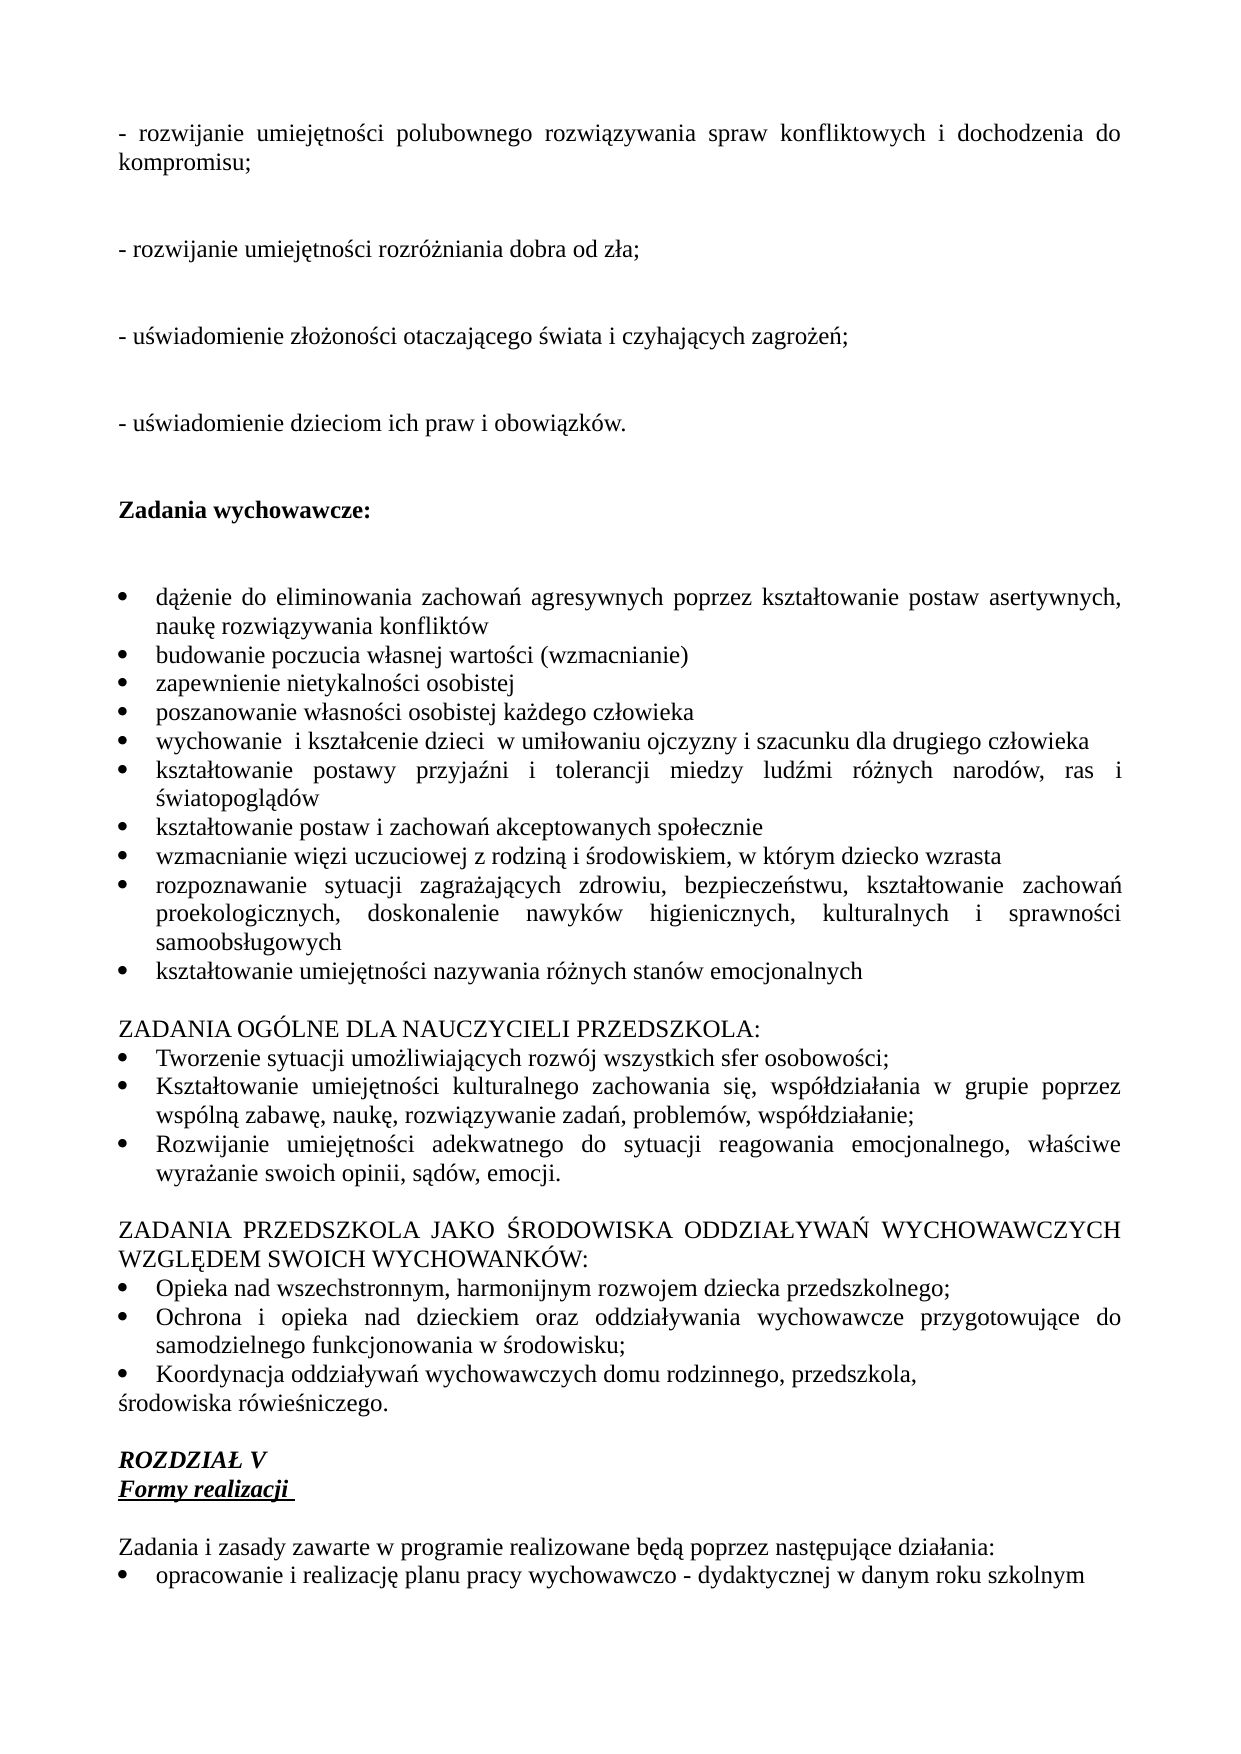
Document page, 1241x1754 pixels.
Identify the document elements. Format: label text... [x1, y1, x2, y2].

list kształtowanie postawy przyjaźni i tolerancji miedzy ludźmi różnych narodów, ras i światopoglądów [118, 755, 1122, 812]
list budowanie poczucia własnej wartości (wzmacnianie) [118, 640, 1122, 668]
list rozpoznawanie sytuacji zagrażających zdrowiu, bezpieczeństwu, kształtowanie zachowań proekologicznych, doskonalenie nawyków higienicznych, kulturalnych i sprawności samoobsługowych [118, 870, 1122, 956]
list kształtowanie umiejętności nazywania różnych stanów emocjonalnych [118, 956, 1122, 985]
text środowiska rówieśniczego. [118, 1388, 1122, 1417]
text Zadania wychowawcze: [118, 495, 1122, 524]
list wzmacnianie więzi uczuciowej z rodziną i środowiskiem, w którym dziecko wzrasta [118, 841, 1122, 870]
list kształtowanie postaw i zachowań akceptowanych społecznie [118, 812, 1122, 841]
text - uświadomienie złożoności otaczającego świata i czyhających zagrożeń; [118, 321, 1122, 350]
list zapewnienie nietykalności osobistej [118, 668, 1122, 697]
list Kształtowanie umiejętności kulturalnego zachowania się, współdziałania w grupie poprzez wspólną zabawę, naukę, rozwiązywanie zadań, problemów, współdziałanie; [118, 1071, 1122, 1129]
text Formy realizacji [118, 1474, 1122, 1503]
list opracowanie i realizację planu pracy wychowawczo - dydaktycznej w danym roku szkolnym [118, 1561, 1122, 1589]
list Rozwijanie umiejętności adekwatnego do sytuacji reagowania emocjonalnego, właściwe wyrażanie swoich opinii, sądów, emocji. [118, 1129, 1122, 1186]
list Ochrona i opieka nad dzieckiem oraz oddziaływania wychowawcze przygotowujące do samodzielnego funkcjonowania w środowisku; [118, 1302, 1122, 1359]
list Opieka nad wszechstronnym, harmonijnym rozwojem dziecka przedszkolnego; [118, 1273, 1122, 1302]
text ZADANIA PRZEDSZKOLA JAKO ŚRODOWISKA ODDZIAŁYWAŃ WYCHOWAWCZYCH WZGLĘDEM SWOICH WYCHOWANKÓW: [118, 1216, 1122, 1273]
list poszanowanie własności osobistej każdego człowieka [118, 697, 1122, 726]
list Koordynacja oddziaływań wychowawczych domu rodzinnego, przedszkola, [118, 1359, 1122, 1388]
text ROZDZIAŁ V [118, 1446, 1122, 1474]
list dążenie do eliminowania zachowań agresywnych poprzez kształtowanie postaw asertywnych, naukę rozwiązywania konfliktów [118, 582, 1122, 640]
list Tworzenie sytuacji umożliwiających rozwój wszystkich sfer osobowości; [118, 1043, 1122, 1071]
text Zadania i zasady zawarte w programie realizowane będą poprzez następujące działania: [118, 1532, 1122, 1561]
list wychowanie i kształcenie dzieci w umiłowaniu ojczyzny i szacunku dla drugiego człowieka [118, 726, 1122, 755]
text - rozwijanie umiejętności polubownego rozwiązywania spraw konfliktowych i dochodzenia do kompromisu; [118, 118, 1122, 176]
text ZADANIA OGÓLNE DLA NAUCZYCIELI PRZEDSZKOLA: [118, 1014, 1122, 1043]
text - uświadomienie dzieciom ich praw i obowiązków. [118, 408, 1122, 437]
text - rozwijanie umiejętności rozróżniania dobra od zła; [118, 234, 1122, 263]
